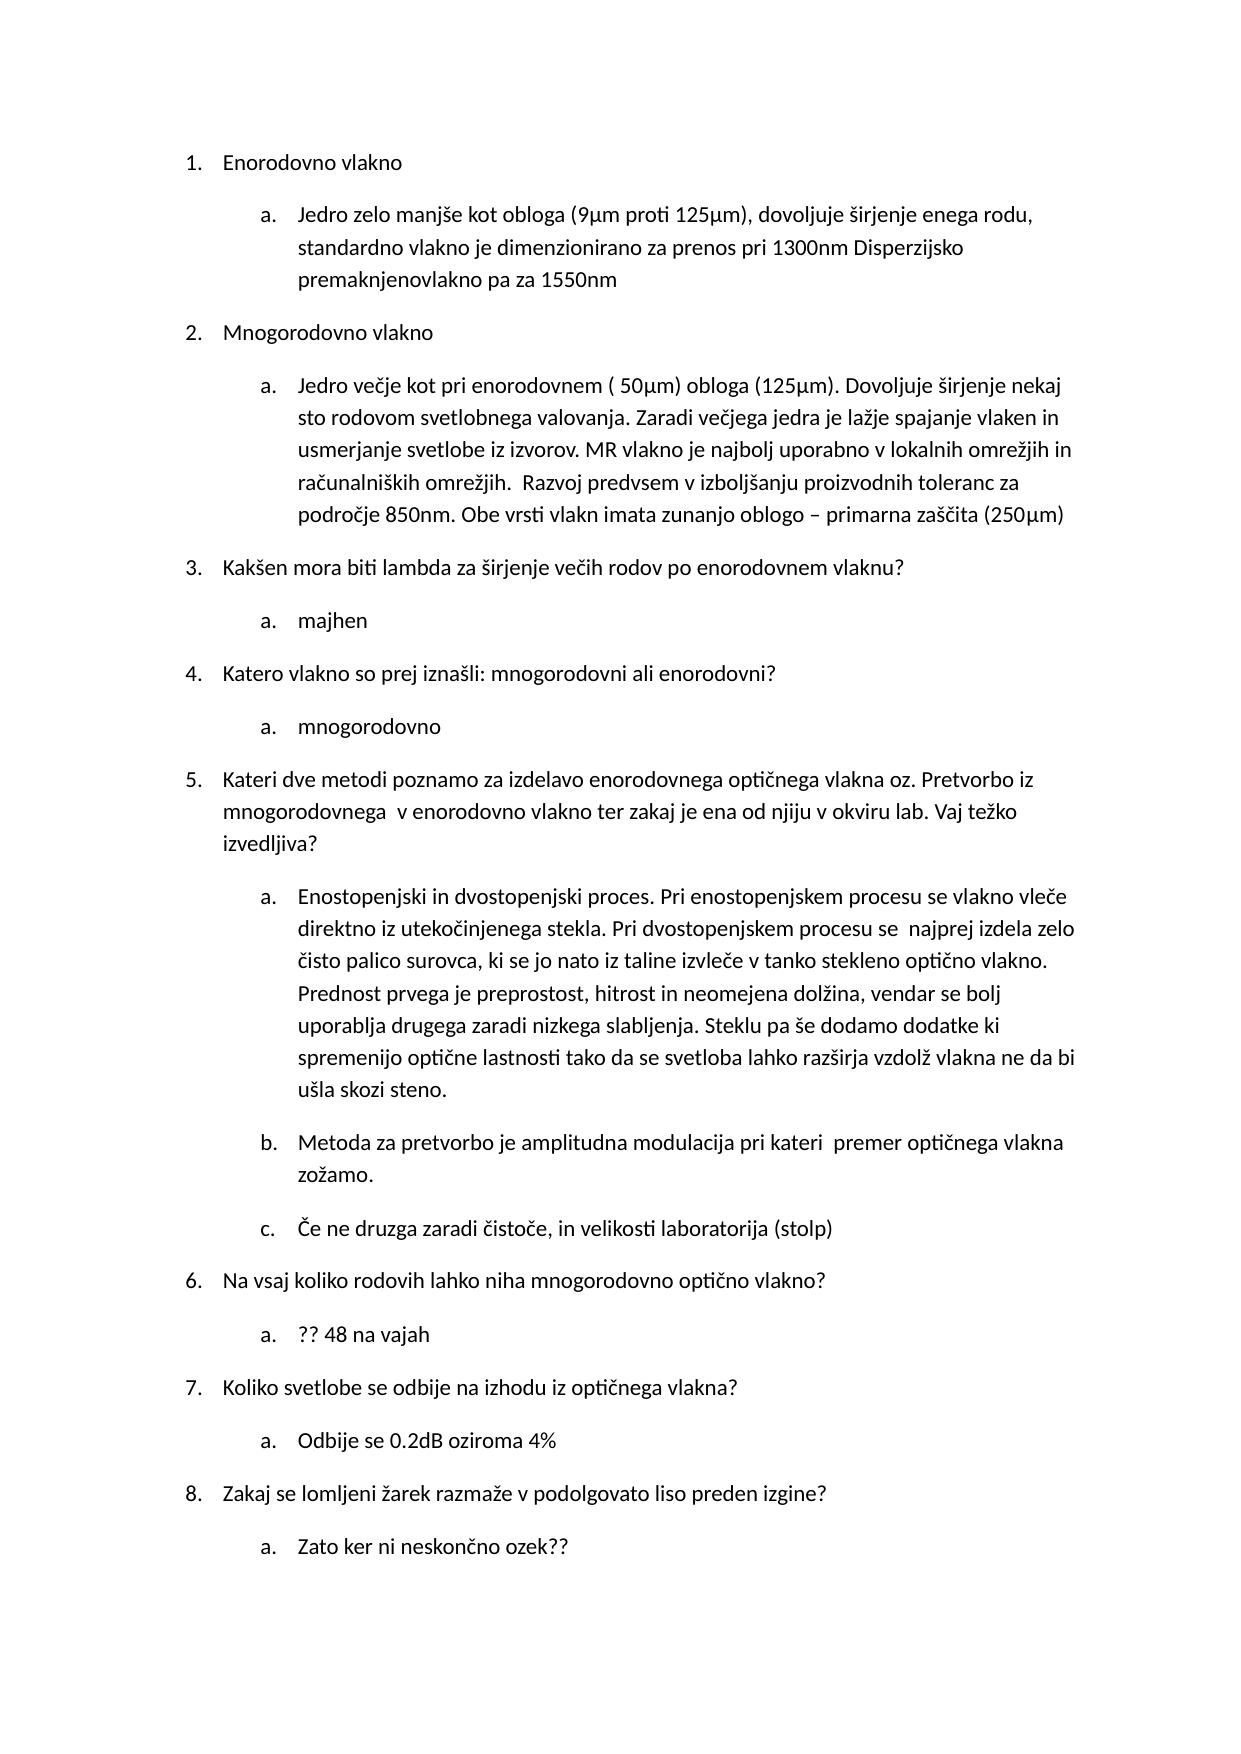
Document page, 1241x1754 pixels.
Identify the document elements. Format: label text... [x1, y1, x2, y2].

list Koliko svetlobe se odbije na izhodu iz optičnega vlakna? [185, 1373, 1093, 1401]
list majhen [260, 606, 1093, 634]
list Katero vlakno so prej iznašli: mnogorodovni ali enorodovni? [185, 659, 1093, 687]
list Če ne druzga zaradi čistoče, in velikosti laboratorija (stolp) [260, 1214, 1093, 1242]
list Enorodovno vlakno [185, 148, 1093, 176]
list Odbije se 0.2dB oziroma 4% [260, 1426, 1093, 1454]
list mnogorodovno [260, 712, 1093, 740]
list Kateri dve metodi poznamo za izdelavo enorodovnega optičnega vlakna oz. Pretvorbo iz mnogorodovnega v enorodovno vlakno ter zakaj je ena od njiju v okviru lab. Vaj težko izvedljiva? [185, 765, 1093, 857]
list Zato ker ni neskončno ozek?? [260, 1532, 1093, 1560]
list ?? 48 na vajah [260, 1320, 1093, 1348]
list Kakšen mora biti lambda za širjenje večih rodov po enorodovnem vlaknu? [185, 553, 1093, 581]
list Metoda za pretvorbo je amplitudna modulacija pri kateri premer optičnega vlakna zožamo. [260, 1128, 1093, 1189]
list Zakaj se lomljeni žarek razmaže v podolgovato liso preden izgine? [185, 1479, 1093, 1507]
list Enostopenjski in dvostopenjski proces. Pri enostopenjskem procesu se vlakno vleče direktno iz utekočinjenega stekla. Pri dvostopenjskem procesu se najprej izdela zelo čisto palico surovca, ki se jo nato iz taline izvleče v tanko stekleno optično vlakno. Prednost prvega je preprostost, hitrost in neomejena dolžina, vendar se bolj uporablja drugega zaradi nizkega slabljenja. Steklu pa še dodamo dodatke ki spremenijo optične lastnosti tako da se svetloba lahko razširja vzdolž vlakna ne da bi ušla skozi steno. [260, 882, 1093, 1103]
list Mnogorodovno vlakno [185, 318, 1093, 346]
list Na vsaj koliko rodovih lahko niha mnogorodovno optično vlakno? [185, 1267, 1093, 1295]
list Jedro zelo manjše kot obloga (9µm proti 125µm), dovoljuje širjenje enega rodu, standardno vlakno je dimenzionirano za prenos pri 1300nm Disperzijsko premaknjenovlakno pa za 1550nm [260, 201, 1093, 293]
list Jedro večje kot pri enorodovnem ( 50µm) obloga (125µm). Dovoljuje širjenje nekaj sto rodovom svetlobnega valovanja. Zaradi večjega jedra je lažje spajanje vlaken in usmerjanje svetlobe iz izvorov. MR vlakno je najbolj uporabno v lokalnih omrežjih in računalniških omrežjih. Razvoj predvsem v izboljšanju proizvodnih toleranc za področje 850nm. Obe vrsti vlakn imata zunanjo oblogo – primarna zaščita (250µm) [260, 371, 1093, 528]
